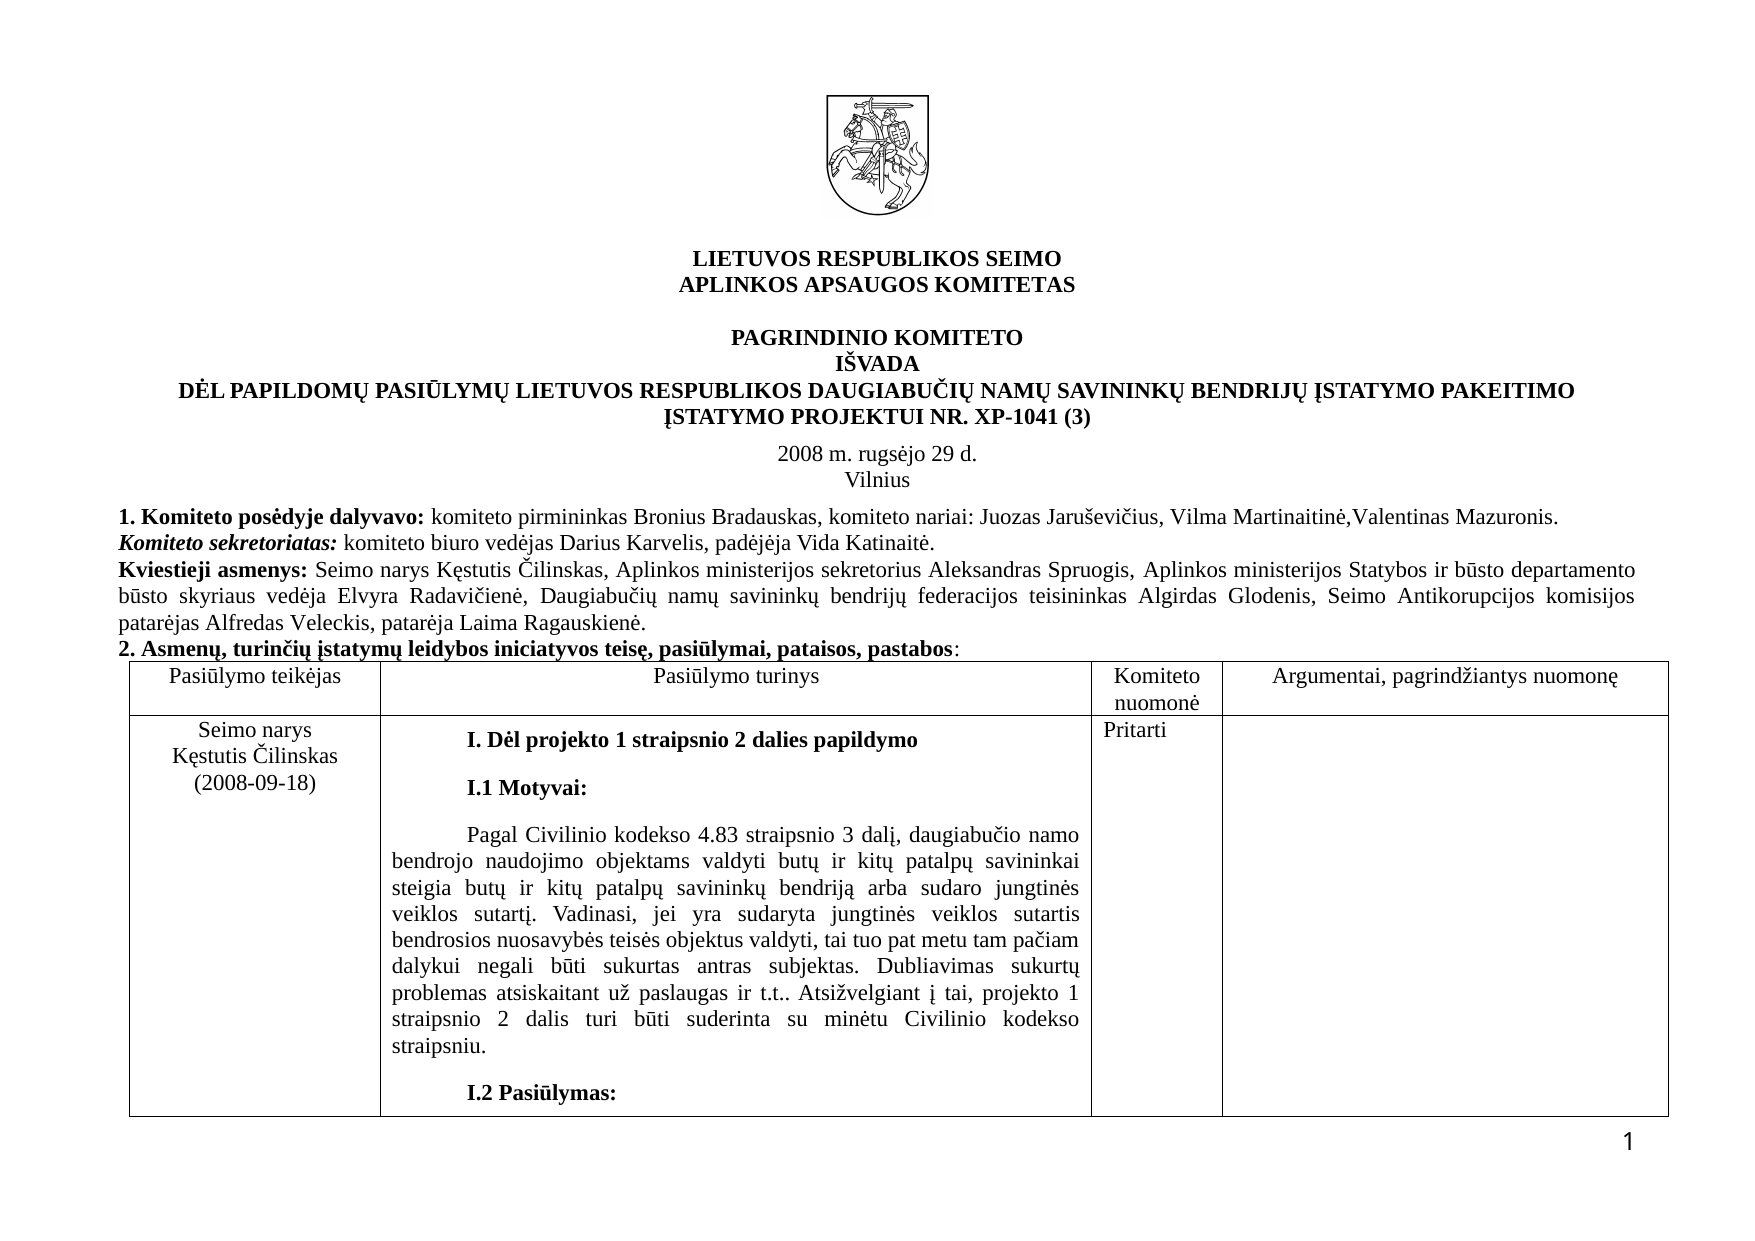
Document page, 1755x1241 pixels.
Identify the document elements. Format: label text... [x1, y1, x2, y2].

text Kviestieji asmenys: Seimo narys Kęstutis Čilinskas, Aplinkos ministerijos sekretorius Aleksandras Spruogis, Aplinkos ministerijos Statybos ir būsto departamento būsto skyriaus vedėja Elvyra Radavičienė, Daugiabučių namų savininkų bendrijų federacijos teisininkas Algirdas Glodenis, Seimo Antikorupcijos komisijos patarėjas Alfredas Veleckis, patarėja Laima Ragauskienė. [118, 556, 1636, 635]
text 2008 m. rugsėjo 29 d. Vilnius [118, 440, 1636, 493]
text 2. Asmenų, turinčių įstatymų leidybos iniciatyvos teisę, pasiūlymai, pataisos, pastabos: [118, 635, 1636, 661]
table_cell [1223, 716, 1668, 1116]
table_cell Pritarti [1092, 716, 1222, 1116]
text APLINKOS APSAUGOS KOMITETAS [118, 271, 1636, 298]
table_cell I. Dėl projekto 1 straipsnio 2 dalies papildymo I.1 Motyvai: Pagal Civilinio kodekso 4.83 straipsnio 3 dalį, daugiabučio namo bendrojo naudojimo objektams valdyti butų ir kitų patalpų savininkai steigia butų ir kitų patalpų savininkų bendriją arba sudaro jungtinės veiklos sutartį. Vadinasi, jei yra sudaryta jungtinės veiklos sutartis bendrosios nuosavybės teisės objektus valdyti, tai tuo pat metu tam pačiam dalykui negali būti sukurtas antras subjektas. Dubliavimas sukurtų problemas atsiskaitant už paslaugas ir t.t.. Atsižvelgiant į tai, projekto 1 straipsnio 2 dalis turi būti suderinta su minėtu Civilinio kodekso straipsniu. I.2 Pasiūlymas: [381, 716, 1091, 1116]
table_cell Seimo narys Kęstutis Čilinskas (2008-09-18) [130, 716, 380, 1116]
text 1. Komiteto posėdyje dalyvavo: komiteto pirmininkas Bronius Bradauskas, komiteto nariai: Juozas Jaruševičius, Vilma Martinaitinė,Valentinas Mazuronis. [118, 503, 1636, 529]
text LIETUVOS RESPUBLIKOS SEIMO [118, 245, 1636, 271]
text Komiteto sekretoriatas: komiteto biuro vedėjas Darius Karvelis, padėjėja Vida Katinaitė. [118, 529, 1636, 556]
subtitle PAGRINDINIO KOMITETO [118, 324, 1636, 351]
subtitle IŠVADA [118, 351, 1636, 377]
table_header Komiteto nuomonė [1092, 662, 1222, 715]
text DĖL PAPILDOMŲ PASIŪLYMŲ LIETUVOS RESPUBLIKOS DAUGIABUČIŲ NAMŲ SAVININKŲ BENDRIJŲ ĮSTATYMO PAKEITIMO ĮSTATYMO PROJEKTUI NR. XP-1041 (3) [118, 377, 1636, 429]
table_header Pasiūlymo teikėjas [130, 662, 380, 715]
table_header Pasiūlymo turinys [381, 662, 1091, 715]
table_header Argumentai, pagrindžiantys nuomonę [1223, 662, 1668, 715]
